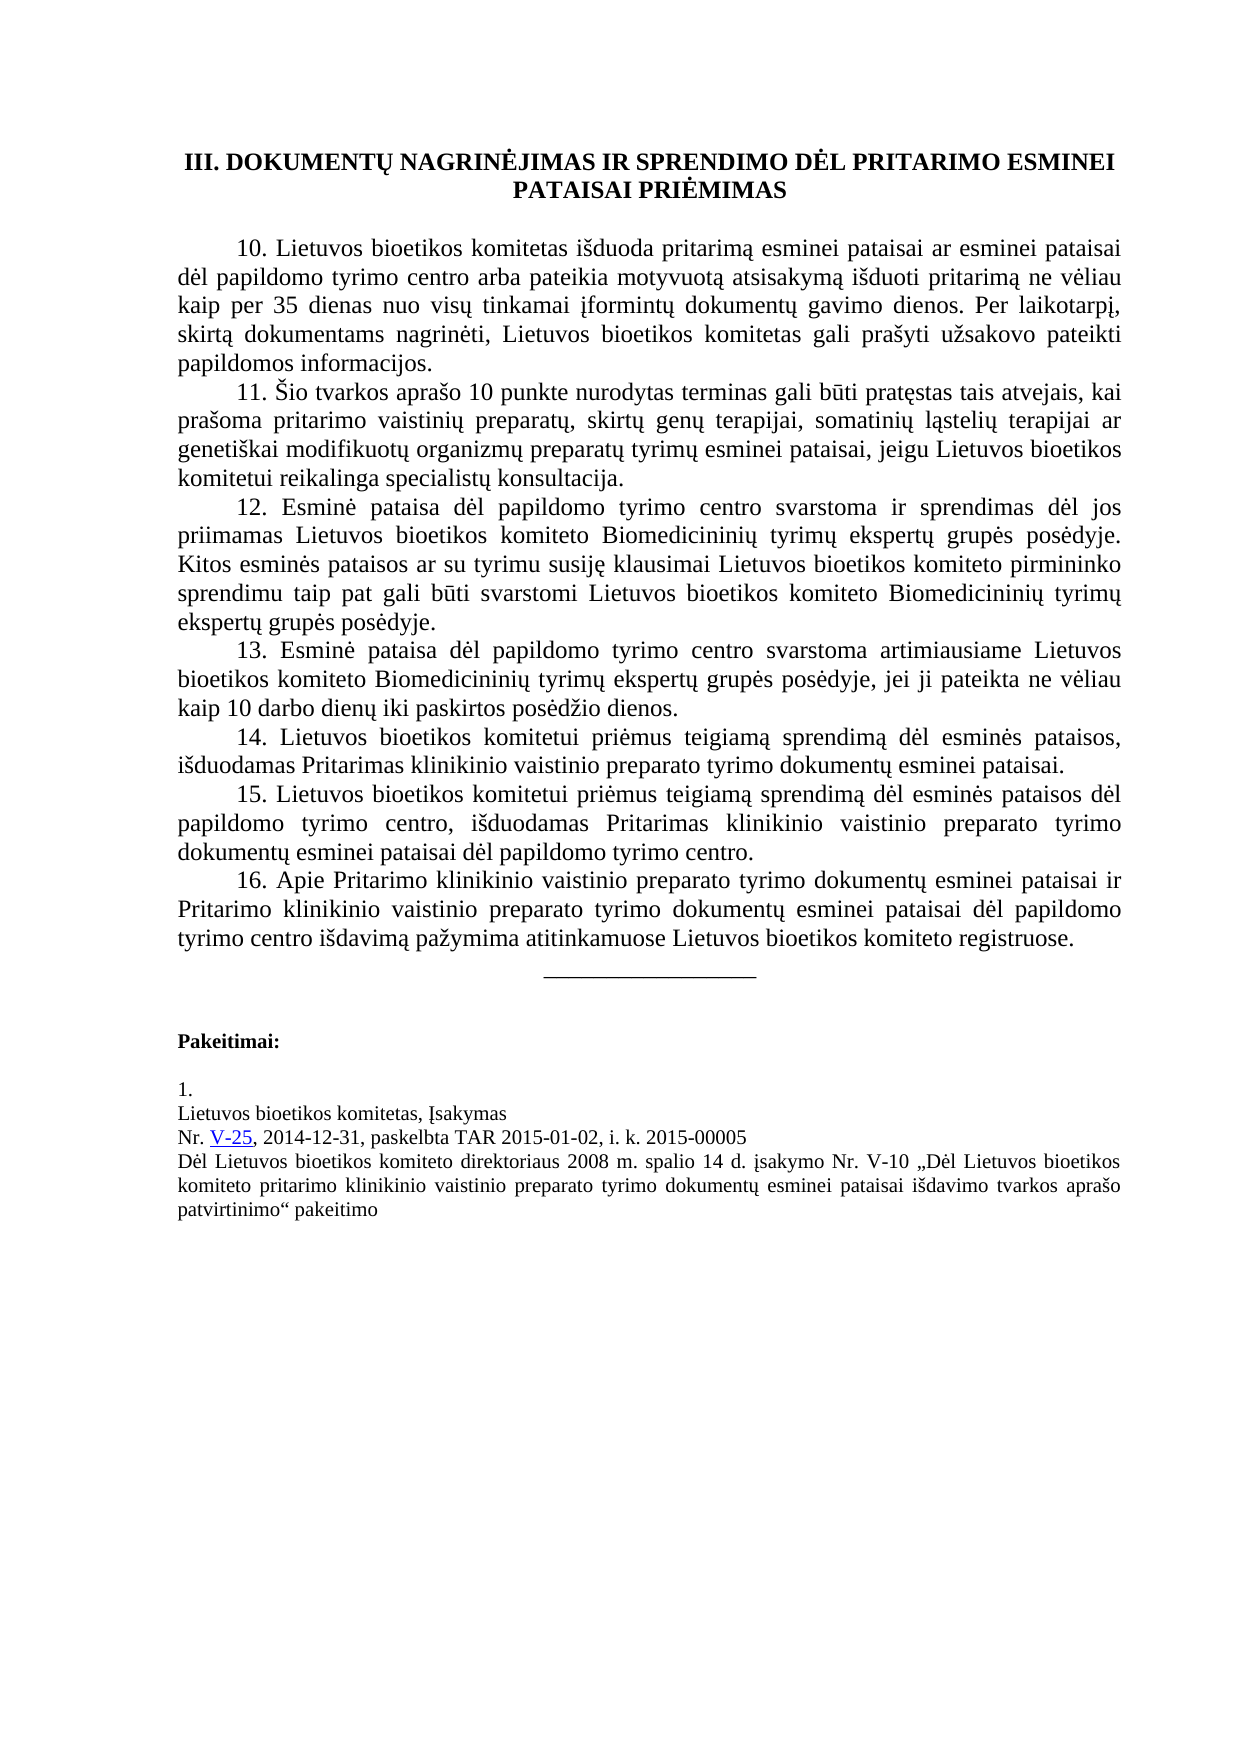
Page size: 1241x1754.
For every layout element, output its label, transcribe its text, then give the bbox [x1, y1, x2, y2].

text _________________ [177, 952, 1122, 981]
text 16. Apie Pritarimo klinikinio vaistinio preparato tyrimo dokumentų esminei pataisai ir Pritarimo klinikinio vaistinio preparato tyrimo dokumentų esminei pataisai dėl papildomo tyrimo centro išdavimą pažymima atitinkamuose Lietuvos bioetikos komiteto registruose. [177, 866, 1122, 952]
text Dėl Lietuvos bioetikos komiteto direktoriaus 2008 m. spalio 14 d. įsakymo Nr. V-10 „Dėl Lietuvos bioetikos komiteto pritarimo klinikinio vaistinio preparato tyrimo dokumentų esminei pataisai išdavimo tvarkos aprašo patvirtinimo“ pakeitimo [177, 1149, 1122, 1221]
text 12. Esminė pataisa dėl papildomo tyrimo centro svarstoma ir sprendimas dėl jos priimamas Lietuvos bioetikos komiteto Biomedicininių tyrimų ekspertų grupės posėdyje. Kitos esminės pataisos ar su tyrimu susiję klausimai Lietuvos bioetikos komiteto pirmininko sprendimu taip pat gali būti svarstomi Lietuvos bioetikos komiteto Biomedicininių tyrimų ekspertų grupės posėdyje. [177, 492, 1122, 636]
text III. DOKUMENTŲ NAGRINĖJIMAS IR SPRENDIMO DĖL PRITARIMO ESMINEI PATAISAI PRIĖMIMAS [177, 147, 1122, 204]
text Nr. V-25, 2014-12-31, paskelbta TAR 2015-01-02, i. k. 2015-00005 [177, 1125, 1122, 1149]
text Pakeitimai: [177, 1029, 1122, 1053]
text 15. Lietuvos bioetikos komitetui priėmus teigiamą sprendimą dėl esminės pataisos dėl papildomo tyrimo centro, išduodamas Pritarimas klinikinio vaistinio preparato tyrimo dokumentų esminei pataisai dėl papildomo tyrimo centro. [177, 779, 1122, 866]
text 14. Lietuvos bioetikos komitetui priėmus teigiamą sprendimą dėl esminės pataisos, išduodamas Pritarimas klinikinio vaistinio preparato tyrimo dokumentų esminei pataisai. [177, 722, 1122, 779]
text 11. Šio tvarkos aprašo 10 punkte nurodytas terminas gali būti pratęstas tais atvejais, kai prašoma pritarimo vaistinių preparatų, skirtų genų terapijai, somatinių ląstelių terapijai ar genetiškai modifikuotų organizmų preparatų tyrimų esminei pataisai, jeigu Lietuvos bioetikos komitetui reikalinga specialistų konsultacija. [177, 377, 1122, 492]
text 1. [177, 1077, 1122, 1101]
text 10. Lietuvos bioetikos komitetas išduoda pritarimą esminei pataisai ar esminei pataisai dėl papildomo tyrimo centro arba pateikia motyvuotą atsisakymą išduoti pritarimą ne vėliau kaip per 35 dienas nuo visų tinkamai įformintų dokumentų gavimo dienos. Per laikotarpį, skirtą dokumentams nagrinėti, Lietuvos bioetikos komitetas gali prašyti užsakovo pateikti papildomos informacijos. [177, 233, 1122, 377]
text 13. Esminė pataisa dėl papildomo tyrimo centro svarstoma artimiausiame Lietuvos bioetikos komiteto Biomedicininių tyrimų ekspertų grupės posėdyje, jei ji pateikta ne vėliau kaip 10 darbo dienų iki paskirtos posėdžio dienos. [177, 636, 1122, 722]
text Lietuvos bioetikos komitetas, Įsakymas [177, 1101, 1122, 1125]
